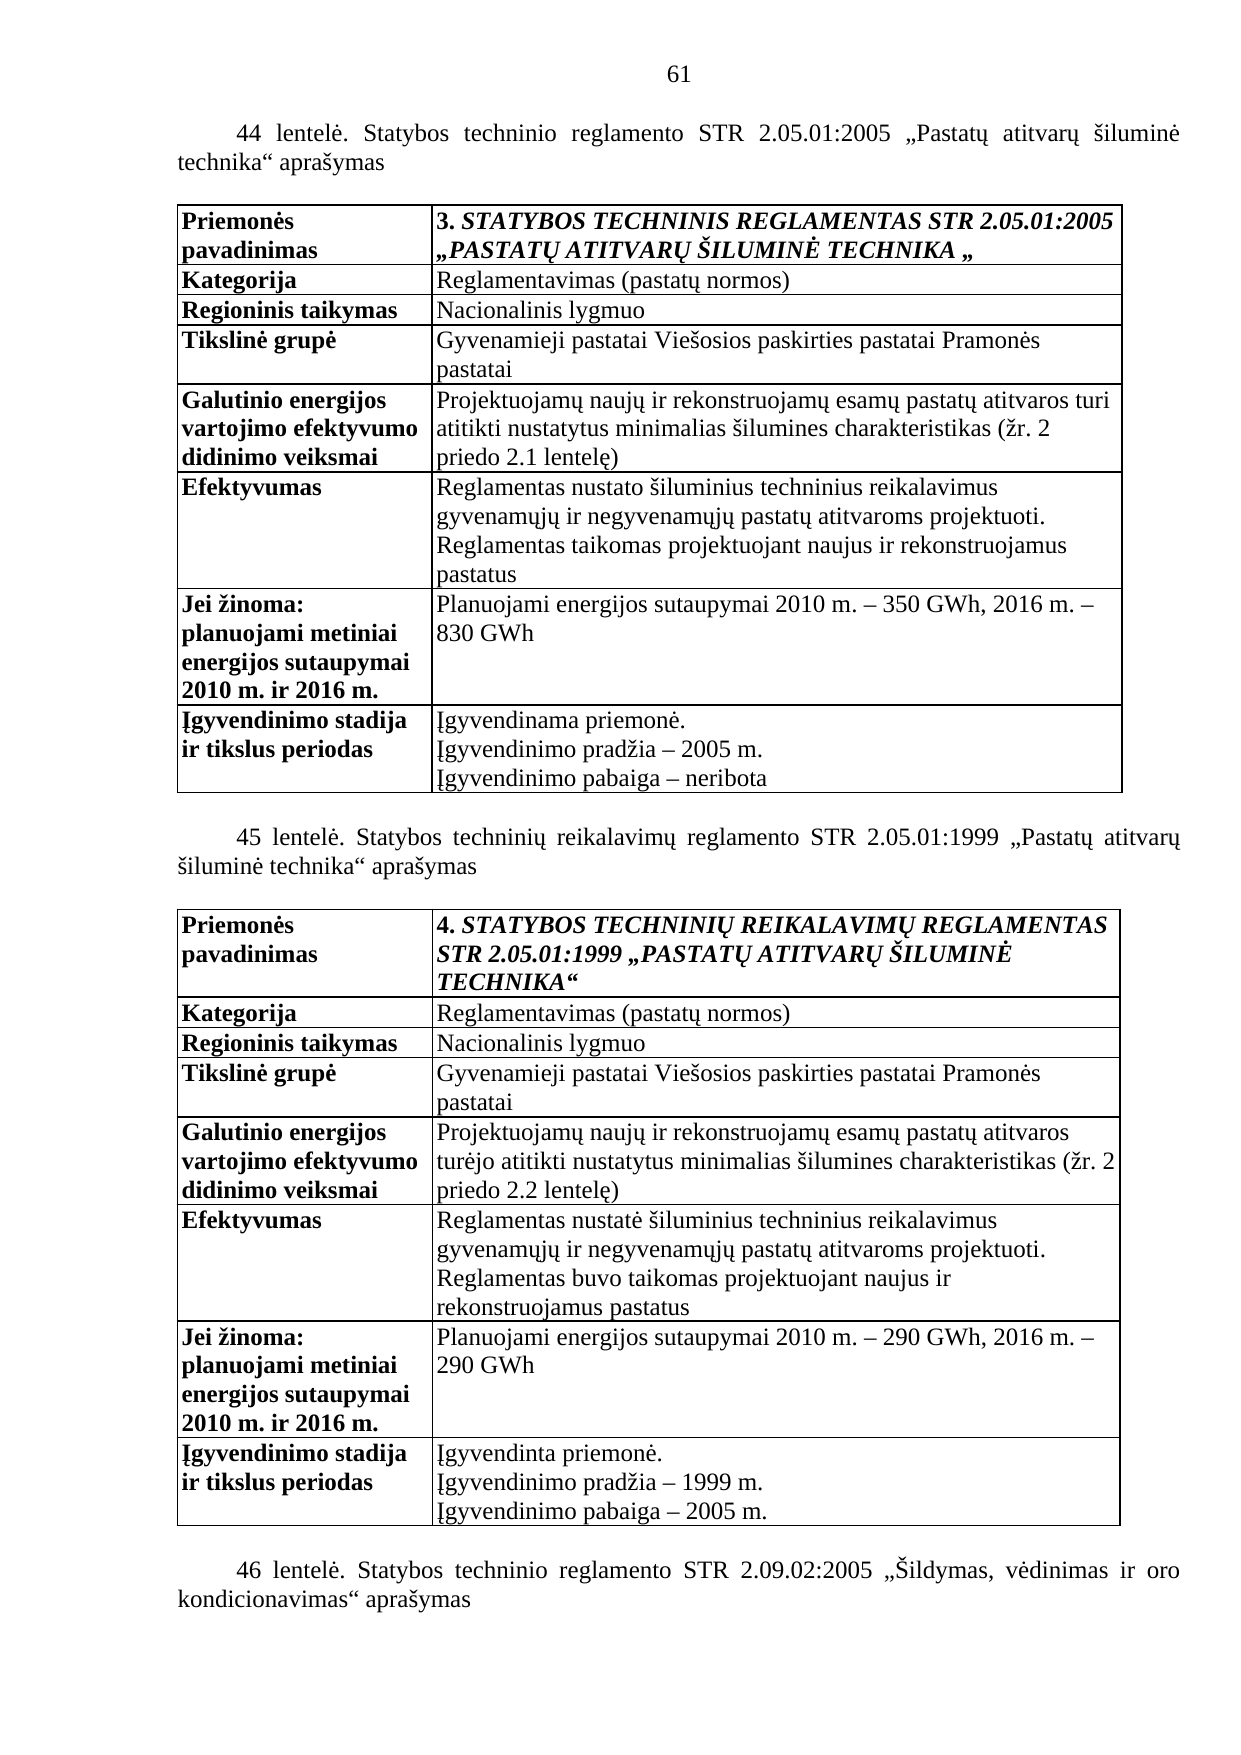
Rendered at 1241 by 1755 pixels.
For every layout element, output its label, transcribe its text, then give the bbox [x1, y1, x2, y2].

table_cell Reglamentavimas (pastatų normos) [433, 265, 1121, 294]
table_cell Įgyvendinta priemonė. Įgyvendinimo pradžia – 1999 m. Įgyvendinimo pabaiga – 2005 m. [433, 1438, 1119, 1525]
table_cell Įgyvendinimo stadija ir tikslus periodas [178, 706, 431, 792]
table_cell Jei žinoma: planuojami metiniai energijos sutaupymai 2010 m. ir 2016 m. [178, 589, 431, 704]
table_cell Projektuojamų naujų ir rekonstruojamų esamų pastatų atitvaros turėjo atitikti nustatytus minimalias šilumines charakteristikas (žr. 2 priedo 2.2 lentelę) [433, 1118, 1119, 1204]
table_cell Kategorija [178, 998, 432, 1027]
table_header Priemonės pavadinimas [178, 910, 432, 996]
table_cell Nacionalinis lygmuo [433, 295, 1121, 324]
text 45 lentelė. Statybos techninių reikalavimų reglamento STR 2.05.01:1999 „Pastatų atitvarų šiluminė technika“ aprašymas [177, 822, 1181, 880]
table_header Priemonės pavadinimas [178, 206, 431, 263]
table_cell Efektyvumas [178, 473, 431, 587]
table_cell Reglamentas nustato šiluminius techninius reikalavimus gyvenamųjų ir negyvenamųjų pastatų atitvaroms projektuoti. Reglamentas taikomas projektuojant naujus ir rekonstruojamus pastatus [433, 473, 1121, 587]
table_cell Jei žinoma: planuojami metiniai energijos sutaupymai 2010 m. ir 2016 m. [178, 1322, 432, 1437]
table_cell Reglamentas nustatė šiluminius techninius reikalavimus gyvenamųjų ir negyvenamųjų pastatų atitvaroms projektuoti. Reglamentas buvo taikomas projektuojant naujus ir rekonstruojamus pastatus [433, 1205, 1119, 1320]
table_cell Planuojami energijos sutaupymai 2010 m. – 290 GWh, 2016 m. – 290 GWh [433, 1322, 1119, 1437]
table_cell Reglamentavimas (pastatų normos) [433, 998, 1119, 1027]
table_header 3. STATYBOS TECHNINIS REGLAMENTAS STR 2.05.01:2005 „PASTATŲ ATITVARŲ ŠILUMINĖ TECHNIKA „ [433, 206, 1121, 263]
table_cell Regioninis taikymas [178, 1028, 432, 1057]
table_cell Tikslinė grupė [178, 326, 431, 383]
text 44 lentelė. Statybos techninio reglamento STR 2.05.01:2005 „Pastatų atitvarų šiluminė technika“ aprašymas [177, 118, 1181, 176]
table_cell Įgyvendinimo stadija ir tikslus periodas [178, 1438, 432, 1525]
table_cell Regioninis taikymas [178, 295, 431, 324]
table_cell Efektyvumas [178, 1205, 432, 1320]
text 46 lentelė. Statybos techninio reglamento STR 2.09.02:2005 „Šildymas, vėdinimas ir oro kondicionavimas“ aprašymas [177, 1555, 1181, 1612]
table_header 4. STATYBOS TECHNINIŲ REIKALAVIMŲ REGLAMENTAS STR 2.05.01:1999 „PASTATŲ ATITVARŲ ŠILUMINĖ TECHNIKA“ [433, 910, 1119, 996]
table_cell Planuojami energijos sutaupymai 2010 m. – 350 GWh, 2016 m. – 830 GWh [433, 589, 1121, 704]
table_cell Tikslinė grupė [178, 1058, 432, 1116]
table_cell Galutinio energijos vartojimo efektyvumo didinimo veiksmai [178, 385, 431, 471]
table_cell Gyvenamieji pastatai Viešosios paskirties pastatai Pramonės pastatai [433, 1058, 1119, 1116]
table_cell Projektuojamų naujų ir rekonstruojamų esamų pastatų atitvaros turi atitikti nustatytus minimalias šilumines charakteristikas (žr. 2 priedo 2.1 lentelę) [433, 385, 1121, 471]
table_cell Kategorija [178, 265, 431, 294]
table_cell Galutinio energijos vartojimo efektyvumo didinimo veiksmai [178, 1118, 432, 1204]
table_cell Įgyvendinama priemonė. Įgyvendinimo pradžia – 2005 m. Įgyvendinimo pabaiga – neribota [433, 706, 1121, 792]
table_cell Gyvenamieji pastatai Viešosios paskirties pastatai Pramonės pastatai [433, 326, 1121, 383]
table_cell Nacionalinis lygmuo [433, 1028, 1119, 1057]
